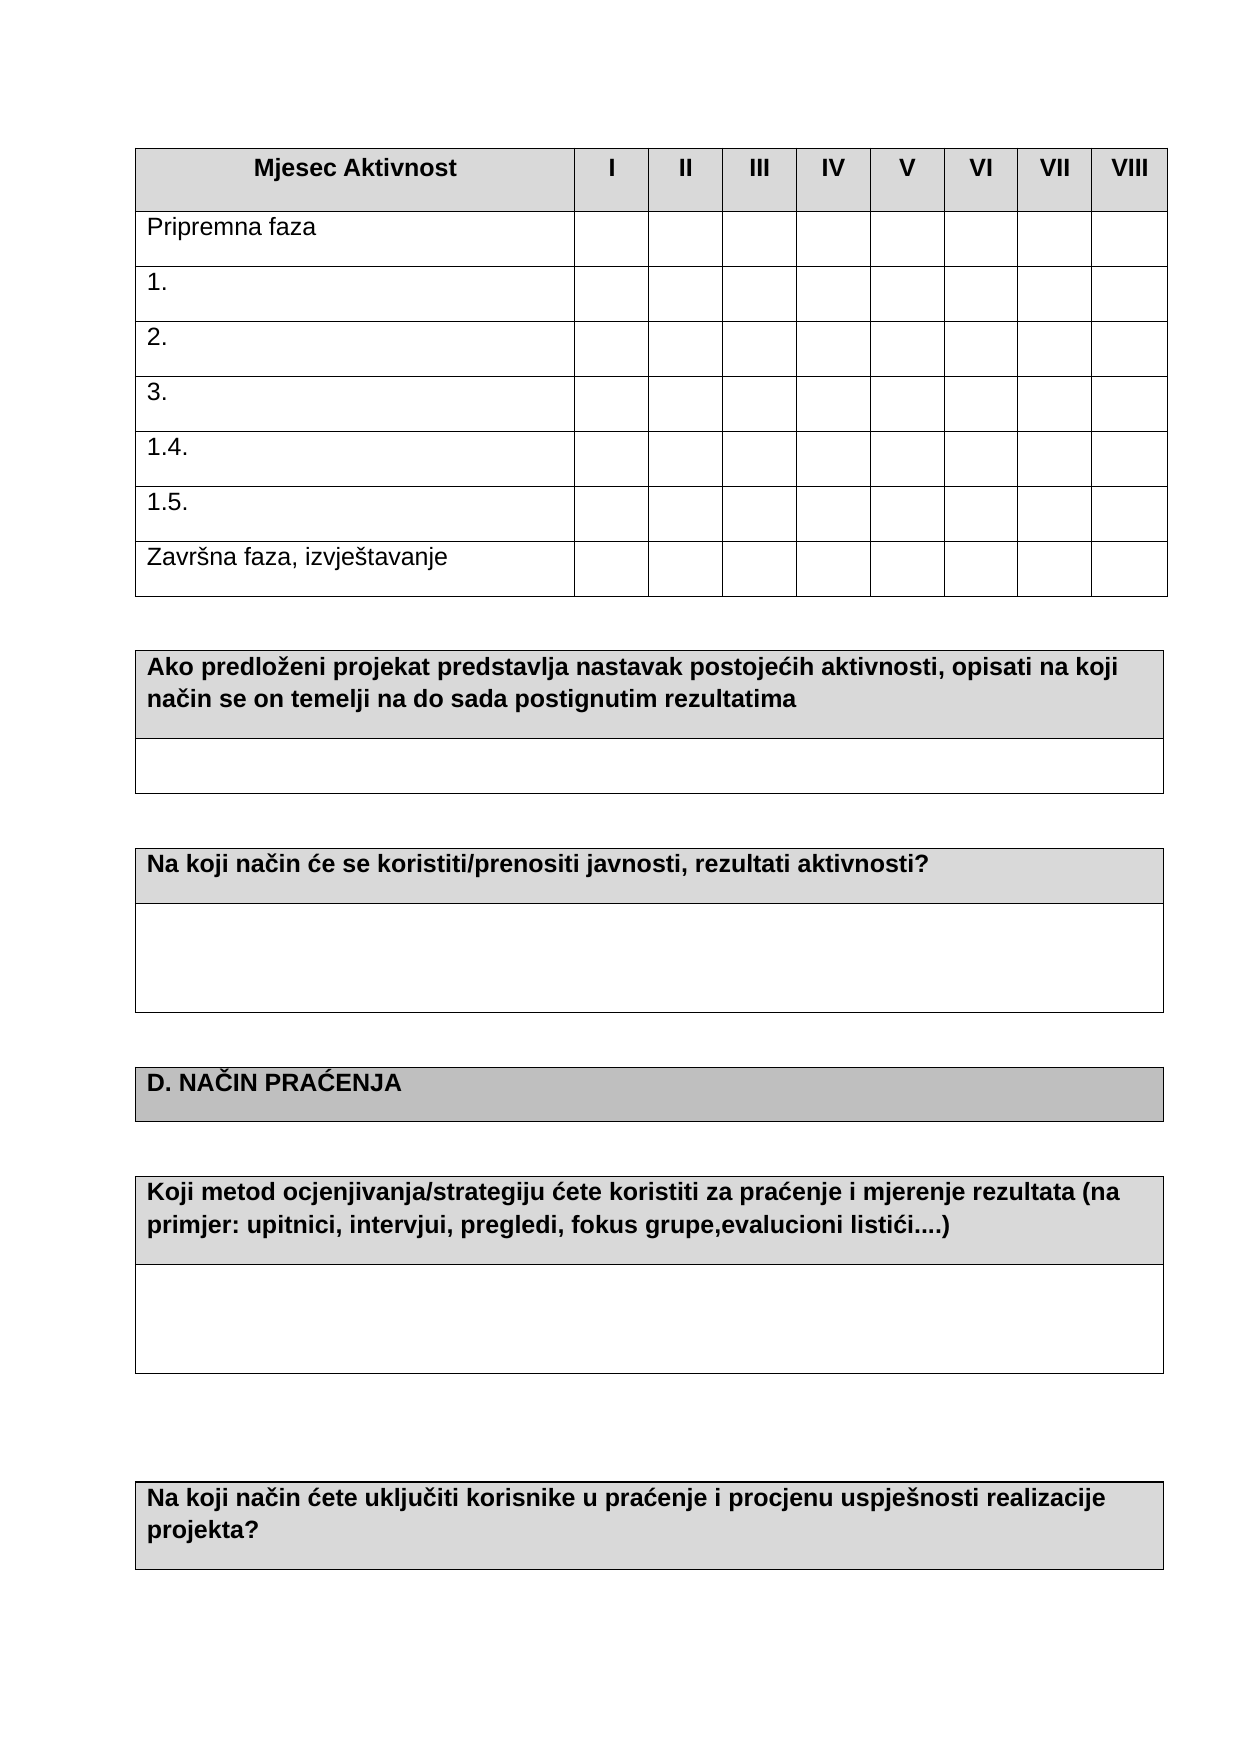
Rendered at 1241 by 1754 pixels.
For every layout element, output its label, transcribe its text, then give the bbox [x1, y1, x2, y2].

table_header II [649, 149, 722, 211]
table_cell [649, 487, 722, 541]
table_cell [797, 377, 870, 431]
table_cell [1092, 432, 1167, 486]
table_header Mjesec Aktivnost [136, 149, 574, 211]
table_header D. NAČIN PRAĆENJA [136, 1068, 1163, 1121]
table_cell [575, 432, 648, 486]
table_cell [1018, 487, 1091, 541]
table_cell [797, 432, 870, 486]
table_header IV [797, 149, 870, 211]
table_cell [945, 322, 1017, 376]
table_cell [136, 322, 574, 376]
table_cell [649, 432, 722, 486]
table_header Koji metod ocjenjivanja/strategiju ćete koristiti za praćenje i mjerenje rezultata (na primjer: upitnici, intervjui, pregledi, fokus grupe,evalucioni listići....) [136, 1177, 1163, 1264]
table_cell [575, 542, 648, 596]
table_cell [797, 322, 870, 376]
table_cell [871, 542, 944, 596]
table_header III [723, 149, 796, 211]
table_cell [1018, 542, 1091, 596]
table_header V [871, 149, 944, 211]
table_cell [723, 487, 796, 541]
table_header Ako predloženi projekat predstavlja nastavak postojećih aktivnosti, opisati na koji način se on temelji na do sada postignutim rezultatima [136, 651, 1163, 738]
table_cell [945, 377, 1017, 431]
table_cell [1018, 377, 1091, 431]
table_cell [649, 377, 722, 431]
table_cell [1018, 267, 1091, 321]
table_cell [797, 212, 870, 266]
table_cell [1018, 432, 1091, 486]
table_cell Pripremna faza [136, 212, 574, 266]
table_cell [136, 267, 574, 321]
table_cell [797, 267, 870, 321]
table_cell [649, 267, 722, 321]
table_cell [1092, 377, 1167, 431]
table_header Na koji način ćete uključiti korisnike u praćenje i procjenu uspješnosti realizacije projekta? [136, 1483, 1163, 1569]
table_header I [575, 149, 648, 211]
table_cell [723, 542, 796, 596]
table_cell [136, 377, 574, 431]
table_cell [723, 377, 796, 431]
table_header VI [945, 149, 1017, 211]
table_cell [871, 432, 944, 486]
table_cell [945, 432, 1017, 486]
table_cell [871, 212, 944, 266]
table_cell [1018, 212, 1091, 266]
table_cell [945, 542, 1017, 596]
table_cell [871, 377, 944, 431]
table_cell [797, 487, 870, 541]
table_header Na koji način će se koristiti/prenositi javnosti, rezultati aktivnosti? [136, 849, 1163, 903]
table_cell 1.4. [136, 432, 574, 486]
table_cell [1092, 212, 1167, 266]
table_cell [649, 322, 722, 376]
table_cell [575, 377, 648, 431]
table_cell [575, 322, 648, 376]
table_cell [1092, 322, 1167, 376]
table_cell [649, 542, 722, 596]
table_cell [575, 212, 648, 266]
table_cell [649, 212, 722, 266]
table_cell [575, 267, 648, 321]
table_cell [723, 432, 796, 486]
table_cell [575, 487, 648, 541]
table_cell [797, 542, 870, 596]
table_cell [1018, 322, 1091, 376]
table_cell Završna faza, izvještavanje [136, 542, 574, 596]
table_cell [871, 267, 944, 321]
table_cell [136, 904, 1163, 1012]
table_cell [945, 267, 1017, 321]
table_cell [1092, 487, 1167, 541]
table_cell [723, 322, 796, 376]
table_header VII [1018, 149, 1091, 211]
table_cell [871, 322, 944, 376]
table_cell [723, 212, 796, 266]
table_cell [136, 1265, 1163, 1373]
table_cell [945, 212, 1017, 266]
table_header VIII [1092, 149, 1167, 211]
table_cell [871, 487, 944, 541]
table_cell [136, 739, 1163, 793]
table_cell [945, 487, 1017, 541]
table_cell [723, 267, 796, 321]
table_cell [1092, 267, 1167, 321]
table_cell 1.5. [136, 487, 574, 541]
table_cell [1092, 542, 1167, 596]
